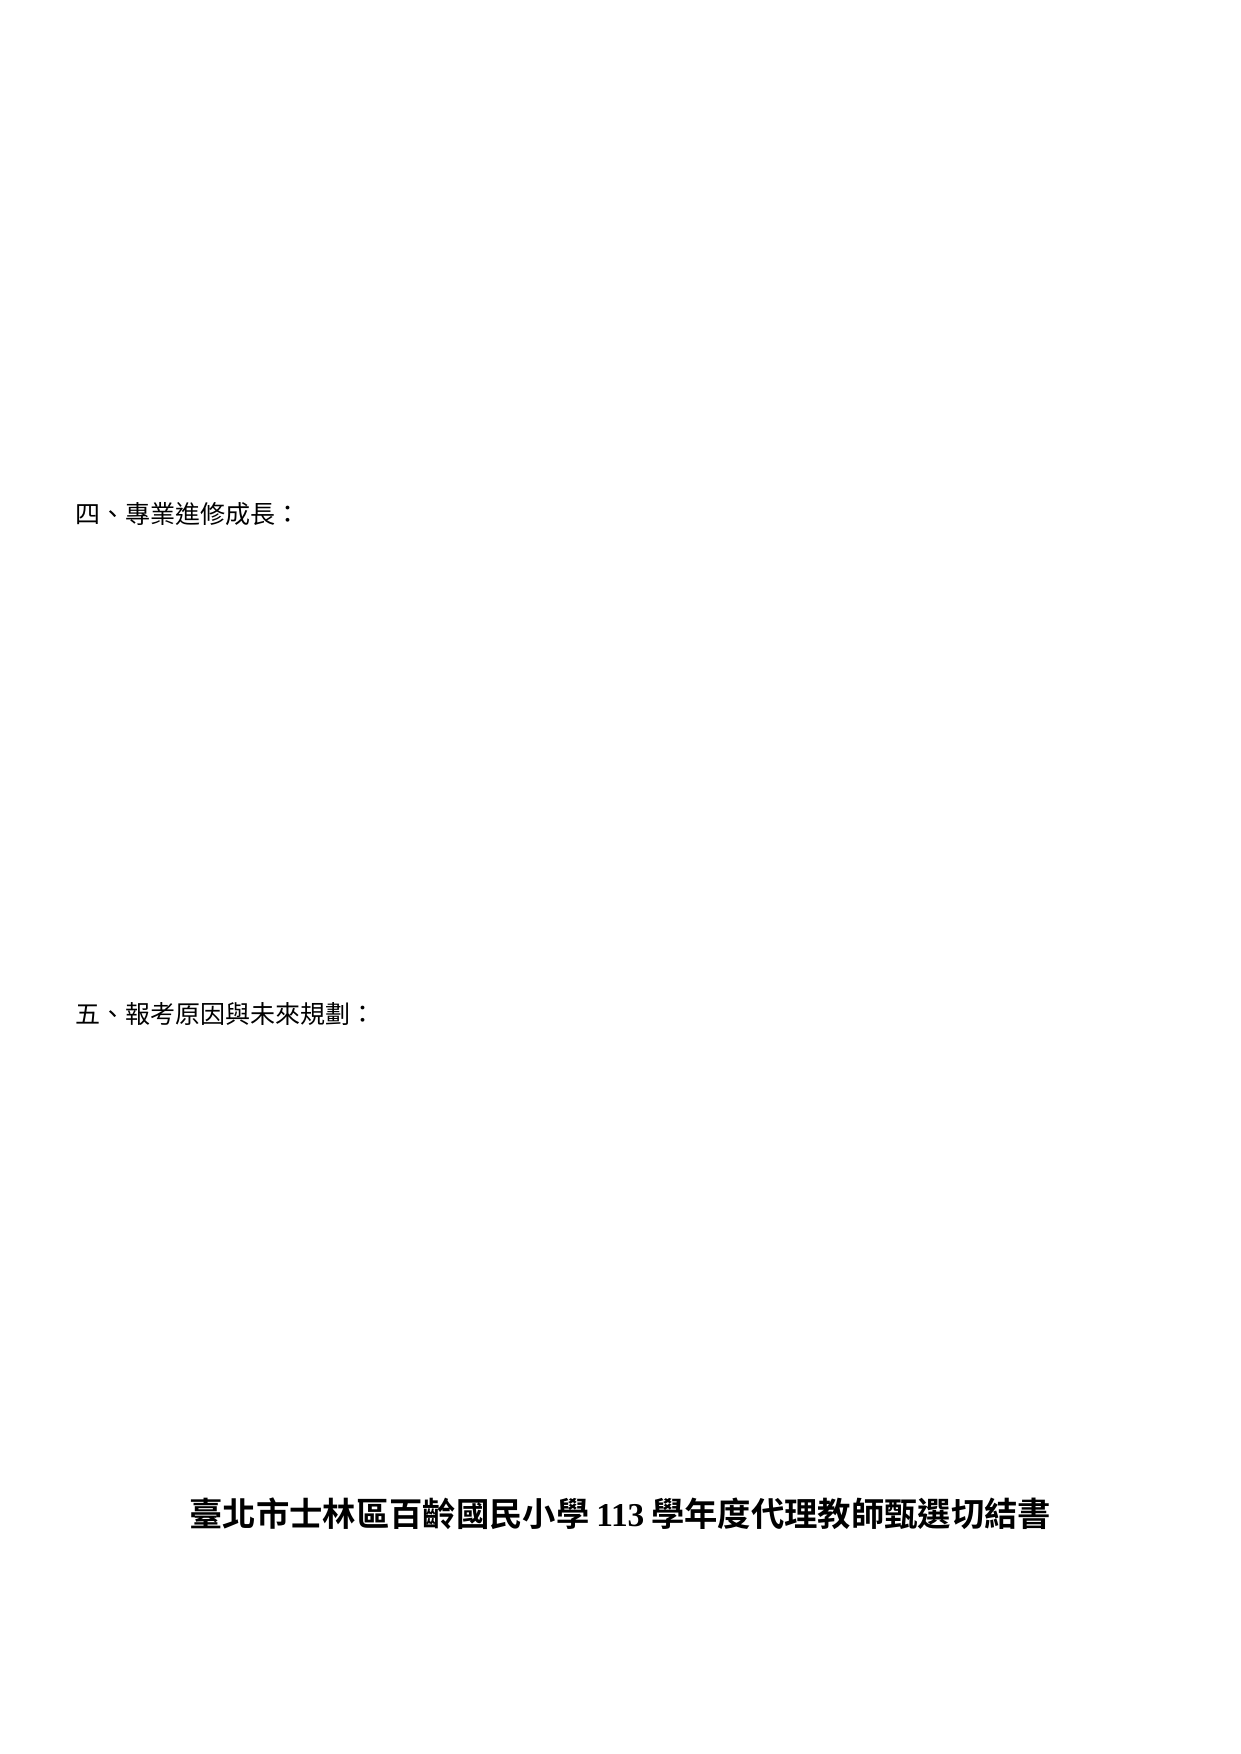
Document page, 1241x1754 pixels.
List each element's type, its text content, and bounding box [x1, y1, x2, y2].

text 五、報考原因與未來規劃： [75, 971, 1165, 1033]
text 四、專業進修成長： [75, 471, 1165, 533]
text 臺北市士林區百齡國民小學113學年度代理教師甄選切結書 [75, 1471, 1165, 1533]
